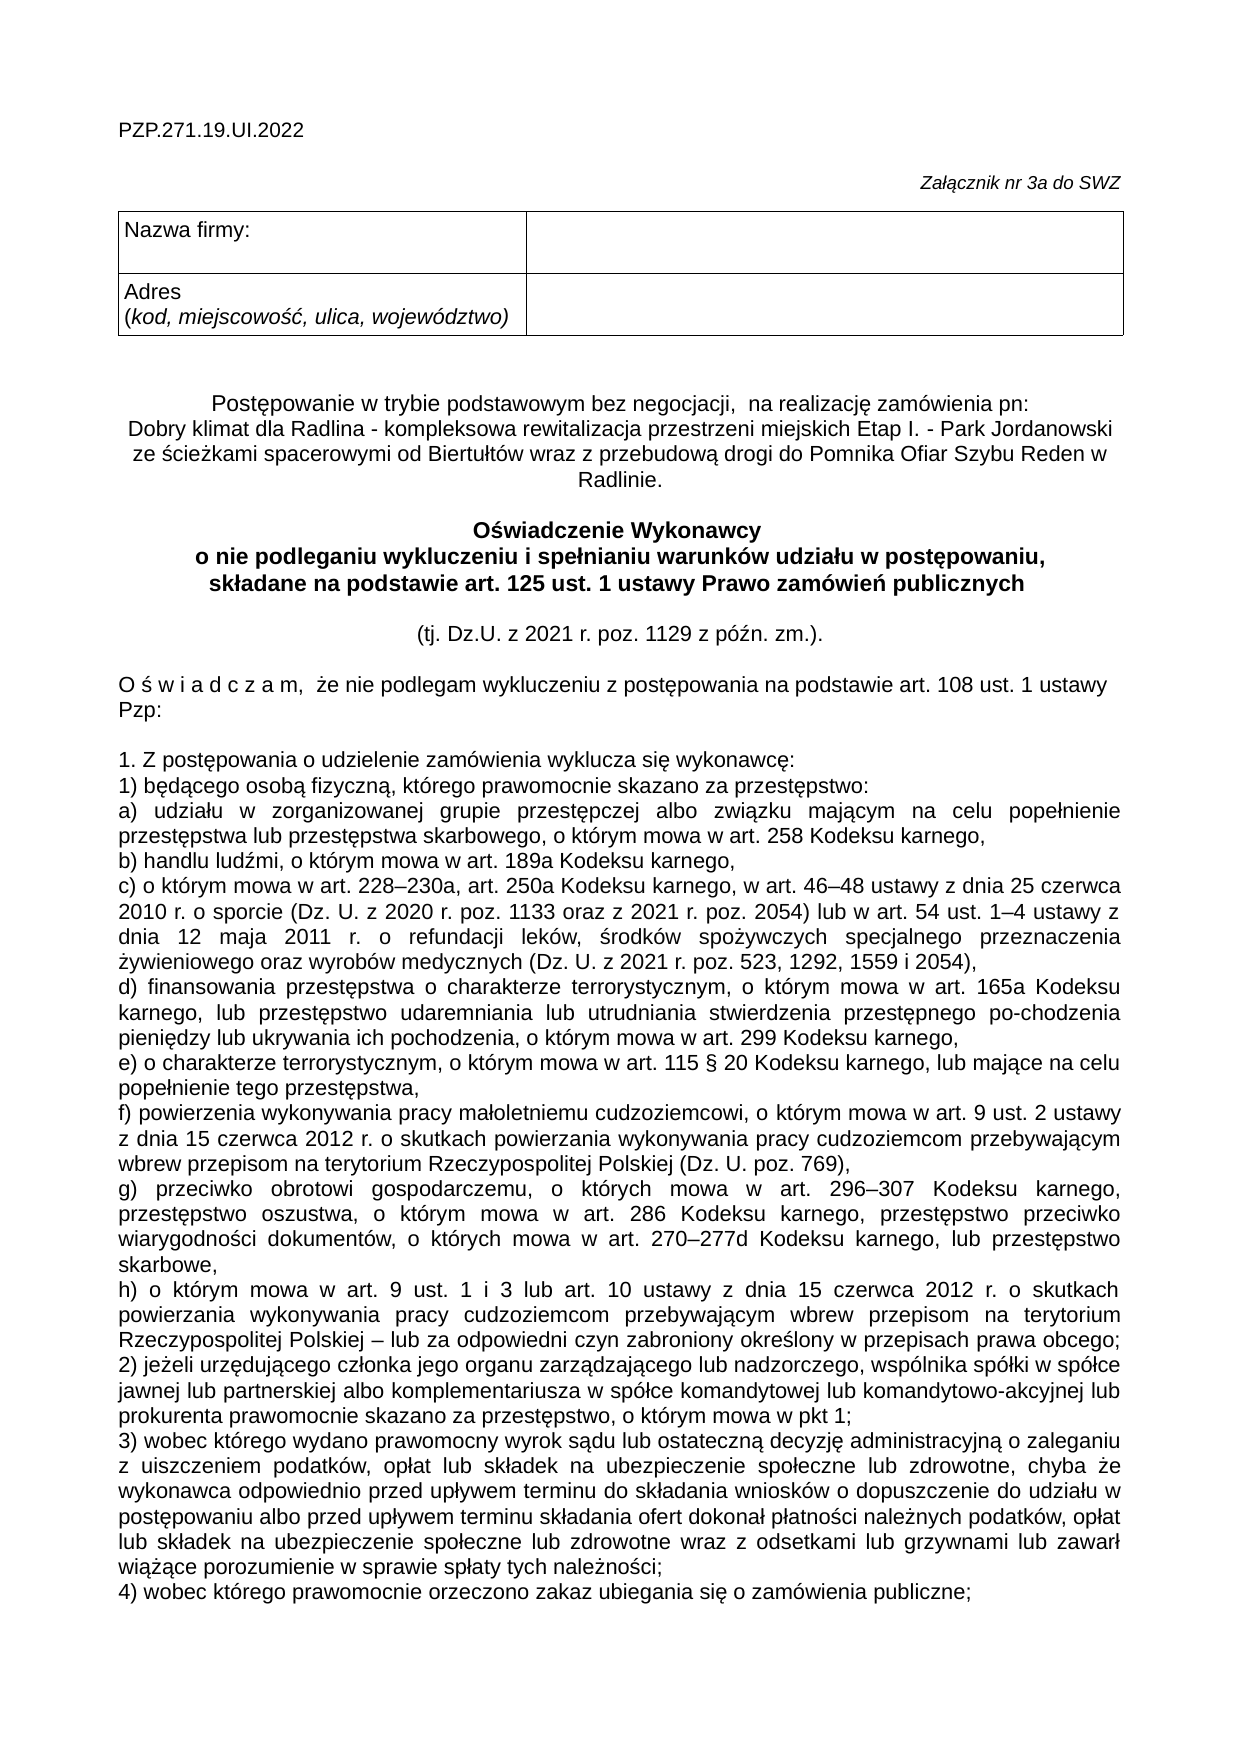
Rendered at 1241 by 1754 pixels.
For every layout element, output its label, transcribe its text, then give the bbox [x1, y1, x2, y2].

text Oświadczenie Wykonawcy [118, 517, 1122, 543]
table_cell [527, 274, 1123, 335]
text O ś w i a d c z a m, że nie podlegam wykluczeniu z postępowania na podstawie art. 108 ust. 1 ustawy Pzp: [118, 672, 1122, 722]
text g) przeciwko obrotowi gospodarczemu, o których mowa w art. 296–307 Kodeksu karnego, przestępstwo oszustwa, o którym mowa w art. 286 Kodeksu karnego, przestępstwo przeciwko wiarygodności dokumentów, o których mowa w art. 270–277d Kodeksu karnego, lub przestępstwo skarbowe, [118, 1176, 1122, 1277]
text h) o którym mowa w art. 9 ust. 1 i 3 lub art. 10 ustawy z dnia 15 czerwca 2012 r. o skutkach powierzania wykonywania pracy cudzoziemcom przebywającym wbrew przepisom na terytorium Rzeczypospolitej Polskiej – lub za odpowiedni czyn zabroniony określony w przepisach prawa obcego; 2) jeżeli urzędującego członka jego organu zarządzającego lub nadzorczego, wspólnika spółki w spółce jawnej lub partnerskiej albo komplementariusza w spółce komandytowej lub komandytowo-akcyjnej lub prokurenta prawomocnie skazano za przestępstwo, o którym mowa w pkt 1; [118, 1277, 1122, 1428]
text e) o charakterze terrorystycznym, o którym mowa w art. 115 § 20 Kodeksu karnego, lub mające na celu popełnienie tego przestępstwa, [118, 1050, 1122, 1100]
text 1. Z postępowania o udzielenie zamówienia wyklucza się wykonawcę: [118, 747, 1122, 772]
table_header [527, 212, 1123, 273]
table_header Nazwa firmy: [119, 212, 526, 273]
text składane na podstawie art. 125 ust. 1 ustawy Prawo zamówień publicznych [118, 570, 1122, 596]
text d) finansowania przestępstwa o charakterze terrorystycznym, o którym mowa w art. 165a Kodeksu karnego, lub przestępstwo udaremniania lub utrudniania stwierdzenia przestępnego po-chodzenia pieniędzy lub ukrywania ich pochodzenia, o którym mowa w art. 299 Kodeksu karnego, [118, 974, 1122, 1050]
text Dobry klimat dla Radlina - kompleksowa rewitalizacja przestrzeni miejskich Etap I. - Park Jordanowski ze ścieżkami spacerowymi od Biertułtów wraz z przebudową drogi do Pomnika Ofiar Szybu Reden w Radlinie. [118, 416, 1122, 492]
text a) udziału w zorganizowanej grupie przestępczej albo związku mającym na celu popełnienie przestępstwa lub przestępstwa skarbowego, o którym mowa w art. 258 Kodeksu karnego, [118, 798, 1122, 848]
text Załącznik nr 3a do SWZ [118, 172, 1122, 193]
text o nie podleganiu wykluczeniu i spełnianiu warunków udziału w postępowaniu, [118, 543, 1122, 570]
table_cell Adres (kod, miejscowość, ulica, województwo) [119, 274, 526, 335]
text f) powierzenia wykonywania pracy małoletniemu cudzoziemcowi, o którym mowa w art. 9 ust. 2 ustawy z dnia 15 czerwca 2012 r. o skutkach powierzania wykonywania pracy cudzoziemcom przebywającym wbrew przepisom na terytorium Rzeczypospolitej Polskiej (Dz. U. poz. 769), [118, 1100, 1122, 1176]
text b) handlu ludźmi, o którym mowa w art. 189a Kodeksu karnego, [118, 848, 1122, 873]
text (tj. Dz.U. z 2021 r. poz. 1129 z późn. zm.). [118, 621, 1122, 646]
text 1) będącego osobą fizyczną, którego prawomocnie skazano za przestępstwo: [118, 772, 1122, 798]
text c) o którym mowa w art. 228–230a, art. 250a Kodeksu karnego, w art. 46–48 ustawy z dnia 25 czerwca 2010 r. o sporcie (Dz. U. z 2020 r. poz. 1133 oraz z 2021 r. poz. 2054) lub w art. 54 ust. 1–4 ustawy z dnia 12 maja 2011 r. o refundacji leków, środków spożywczych specjalnego przeznaczenia żywieniowego oraz wyrobów medycznych (Dz. U. z 2021 r. poz. 523, 1292, 1559 i 2054), [118, 873, 1122, 974]
text Postępowanie w trybie podstawowym bez negocjacji, na realizację zamówienia pn: [118, 390, 1122, 416]
text 4) wobec którego prawomocnie orzeczono zakaz ubiegania się o zamówienia publiczne; [118, 1579, 1122, 1604]
text 3) wobec którego wydano prawomocny wyrok sądu lub ostateczną decyzję administracyjną o zaleganiu z uiszczeniem podatków, opłat lub składek na ubezpieczenie społeczne lub zdrowotne, chyba że wykonawca odpowiednio przed upływem terminu do składania wniosków o dopuszczenie do udziału w postępowaniu albo przed upływem terminu składania ofert dokonał płatności należnych podatków, opłat lub składek na ubezpieczenie społeczne lub zdrowotne wraz z odsetkami lub grzywnami lub zawarł wiążące porozumienie w sprawie spłaty tych należności; [118, 1428, 1122, 1579]
